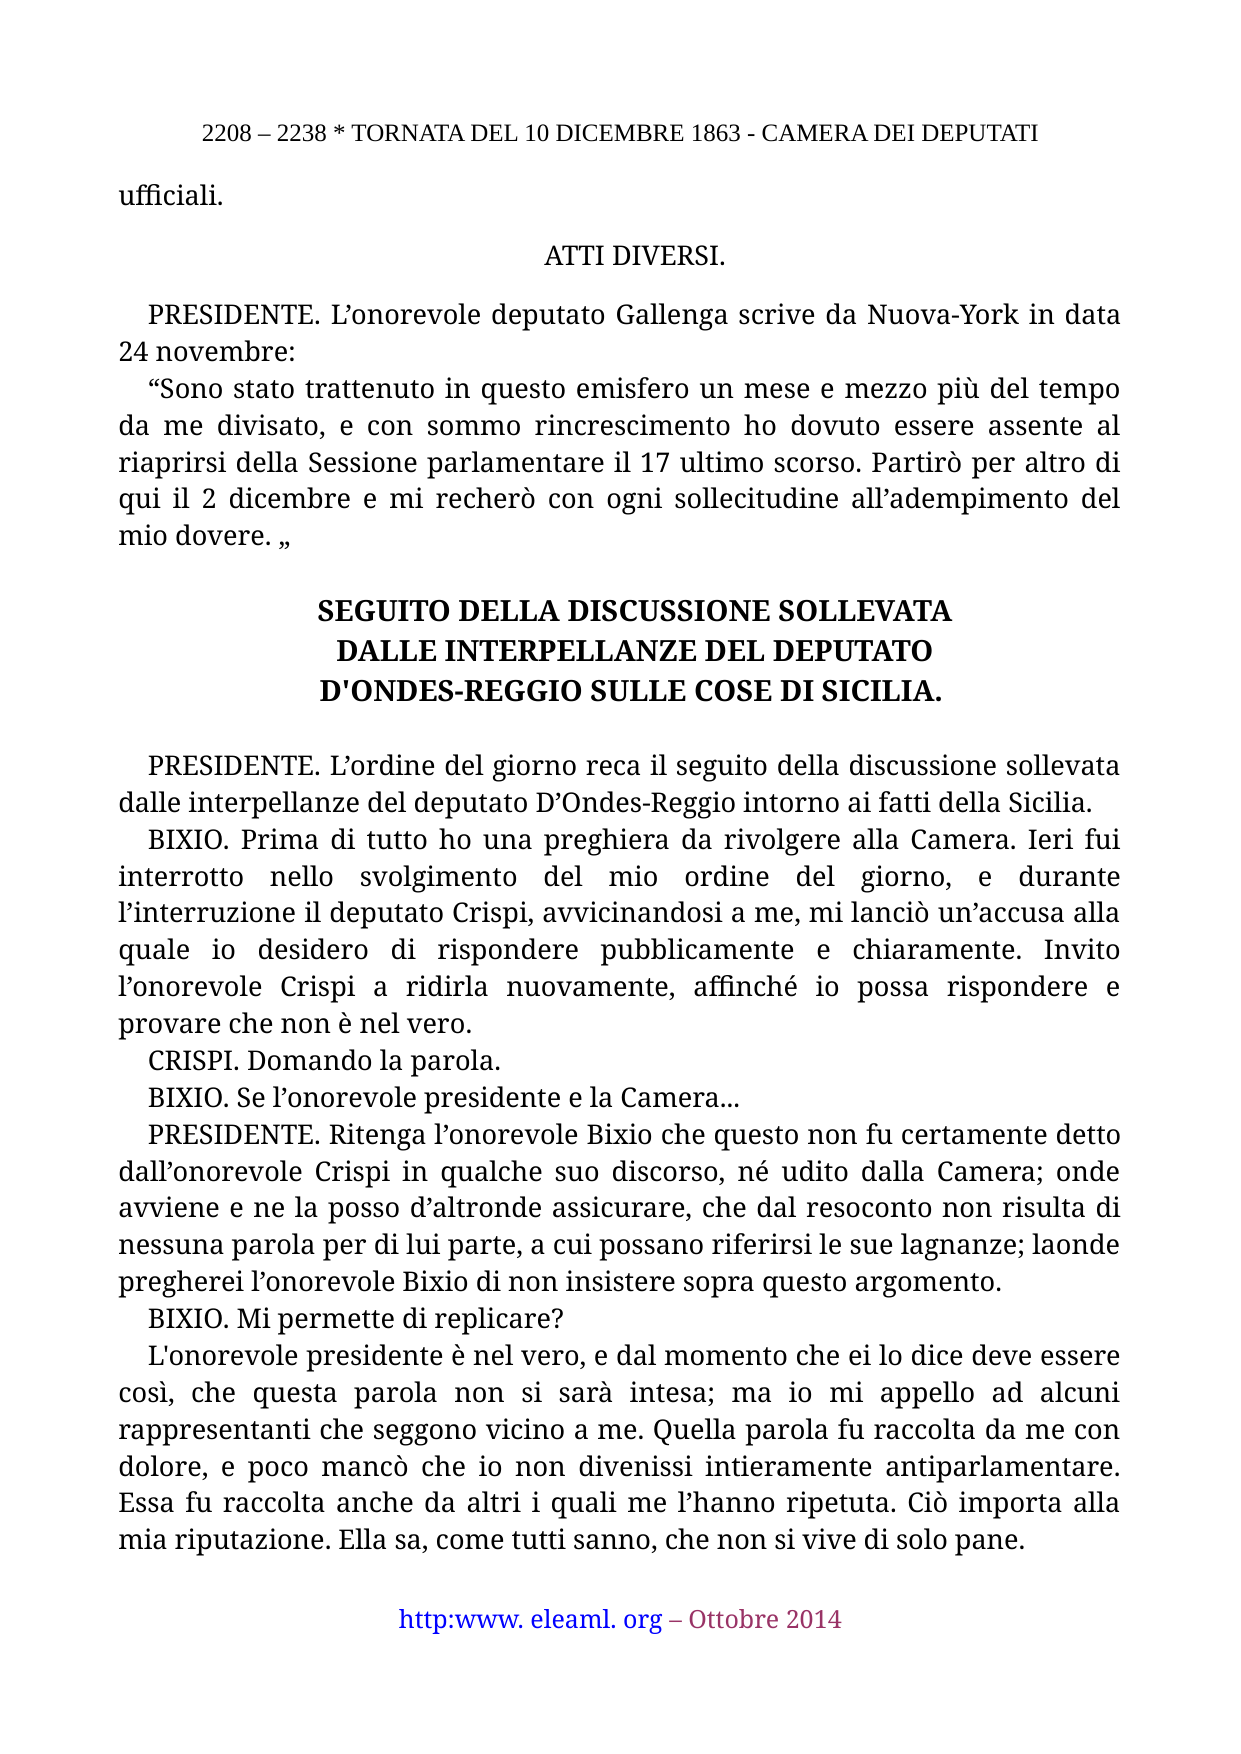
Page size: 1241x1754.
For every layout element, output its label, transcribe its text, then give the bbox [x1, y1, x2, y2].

text CRISPI. Domando la parola. [118, 1041, 1122, 1078]
text SEGUITO DELLA DISCUSSIONE SOLLEVATA [118, 591, 1122, 630]
text PRESIDENTE. L’ordine del giorno reca il seguito della discussione sollevata dalle interpellanze del deputato D’Ondes-Reggio intorno ai fatti della Sicilia. [118, 746, 1122, 820]
text BIXIO. Prima di tutto ho una preghiera da rivolgere alla Camera. Ieri fui interrotto nello svolgimento del mio ordine del giorno, e durante l’interruzione il deputato Crispi, avvicinandosi a me, mi lanciò un’accusa alla quale io desidero di rispondere pubblicamente e chiaramente. Invito l’onorevole Crispi a ridirla nuovamente, affinché io possa rispondere e provare che non è nel vero. [118, 820, 1122, 1041]
text DALLE INTERPELLANZE DEL DEPUTATO [118, 630, 1122, 670]
text ufficiali. [118, 176, 1122, 213]
text BIXIO. Mi permette di replicare? [118, 1299, 1122, 1336]
text L'onorevole presidente è nel vero, e dal momento che ei lo dice deve essere così, che questa parola non si sarà intesa; ma io mi appello ad alcuni rappresentanti che seggono vicino a me. Quella parola fu raccolta da me con dolore, e poco mancò che io non divenissi intieramente antiparlamentare. Essa fu raccolta anche da altri i quali me l’hanno ripetuta. Ciò importa alla mia riputazione. Ella sa, come tutti sanno, che non si vive di solo pane. [118, 1336, 1122, 1558]
text BIXIO. Se l’onorevole presidente e la Camera... [118, 1078, 1122, 1115]
text “Sono stato trattenuto in questo emisfero un mese e mezzo più del tempo da me divisato, e con sommo rincrescimento ho dovuto essere assente al riaprirsi della Sessione parlamentare il 17 ultimo scorso. Partirò per altro di qui il 2 dicembre e mi recherò con ogni sollecitudine all’adempimento del mio dovere. „ [118, 369, 1122, 554]
text PRESIDENTE. L’onorevole deputato Gallenga scrive da Nuova-York in data 24 novembre: [118, 296, 1122, 369]
text ATTI DIVERSI. [118, 236, 1122, 273]
text PRESIDENTE. Ritenga l’onorevole Bixio che questo non fu certamente detto dall’onorevole Crispi in qualche suo discorso, né udito dalla Camera; onde avviene e ne la posso d’altronde assicurare, che dal resoconto non risulta di nessuna parola per di lui parte, a cui possano riferirsi le sue lagnanze; laonde pregherei l’onorevole Bixio di non insistere sopra questo argomento. [118, 1115, 1122, 1299]
text D'ONDES-REGGIO SULLE COSE DI SICILIA. [118, 670, 1122, 709]
